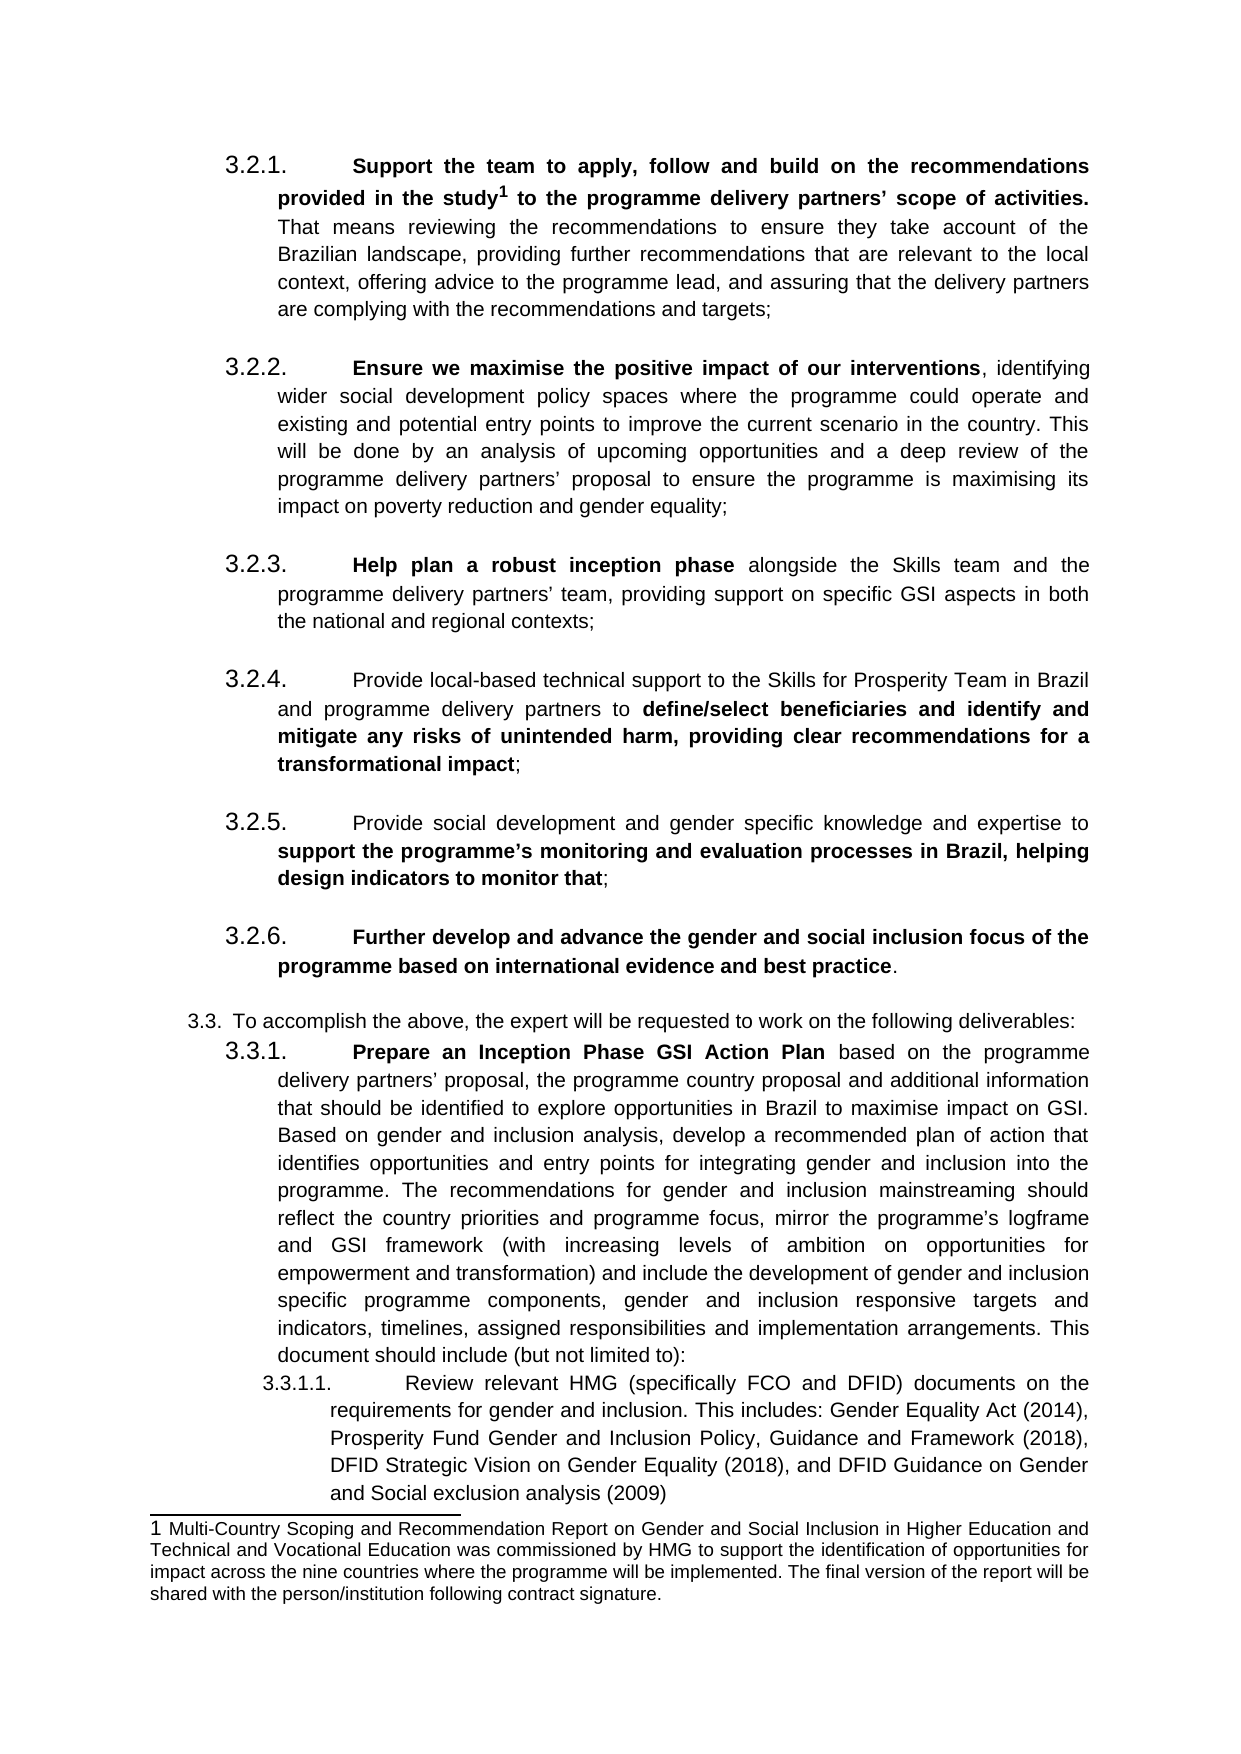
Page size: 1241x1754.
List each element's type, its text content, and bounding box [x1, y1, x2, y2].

list Help plan a robust inception phase alongside the Skills team and the programme delivery partners’ team, providing support on specific GSI aspects in both the national and regional contexts; [225, 549, 1090, 633]
list Prepare an Inception Phase GSI Action Plan based on the programme delivery partners’ proposal, the programme country proposal and additional information that should be identified to explore opportunities in Brazil to maximise impact on GSI. Based on gender and inclusion analysis, develop a recommended plan of action that identifies opportunities and entry points for integrating gender and inclusion into the programme. The recommendations for gender and inclusion mainstreaming should reflect the country priorities and programme focus, mirror the programme’s logframe and GSI framework (with increasing levels of ambition on opportunities for empowerment and transformation) and include the development of gender and inclusion specific programme components, gender and inclusion responsive targets and indicators, timelines, assigned responsibilities and implementation arrangements. This document should include (but not limited to): [225, 1036, 1090, 1367]
list Provide local-based technical support to the Skills for Prosperity Team in Brazil and programme delivery partners to define/select beneficiaries and identify and mitigate any risks of unintended harm, providing clear recommendations for a transformational impact; [225, 664, 1090, 775]
list To accomplish the above, the expert will be requested to work on the following deliverables: [187, 1008, 1090, 1032]
list Review relevant HMG (specifically FCO and DFID) documents on the requirements for gender and inclusion. This includes: Gender Equality Act (2014), Prosperity Fund Gender and Inclusion Policy, Guidance and Framework (2018), DFID Strategic Vision on Gender Equality (2018), and DFID Guidance on Gender and Social exclusion analysis (2009) [262, 1371, 1090, 1505]
list Further develop and advance the gender and social inclusion focus of the programme based on international evidence and best practice. [225, 921, 1090, 977]
list Support the team to apply, follow and build on the recommendations provided in the study to the programme delivery partners’ scope of activities. That means reviewing the recommendations to ensure they take account of the Brazilian landscape, providing further recommendations that are relevant to the local context, offering advice to the programme lead, and assuring that the delivery partners are complying with the recommendations and targets; [225, 150, 1090, 321]
list Ensure we maximise the positive impact of our interventions, identifying wider social development policy spaces where the programme could operate and existing and potential entry points to improve the current scenario in the country. This will be done by an analysis of upcoming opportunities and a deep review of the programme delivery partners’ proposal to ensure the programme is maximising its impact on poverty reduction and gender equality; [225, 352, 1090, 518]
list Provide social development and gender specific knowledge and expertise to support the programme’s monitoring and evaluation processes in Brazil, helping design indicators to monitor that; [225, 806, 1090, 890]
list Multi-Country Scoping and Recommendation Report on Gender and Social Inclusion in Higher Education and Technical and Vocational Education was commissioned by HMG to support the identification of opportunities for impact across the nine countries where the programme will be implemented. The final version of the report will be shared with the person/institution following contract signature. [150, 1515, 1090, 1604]
